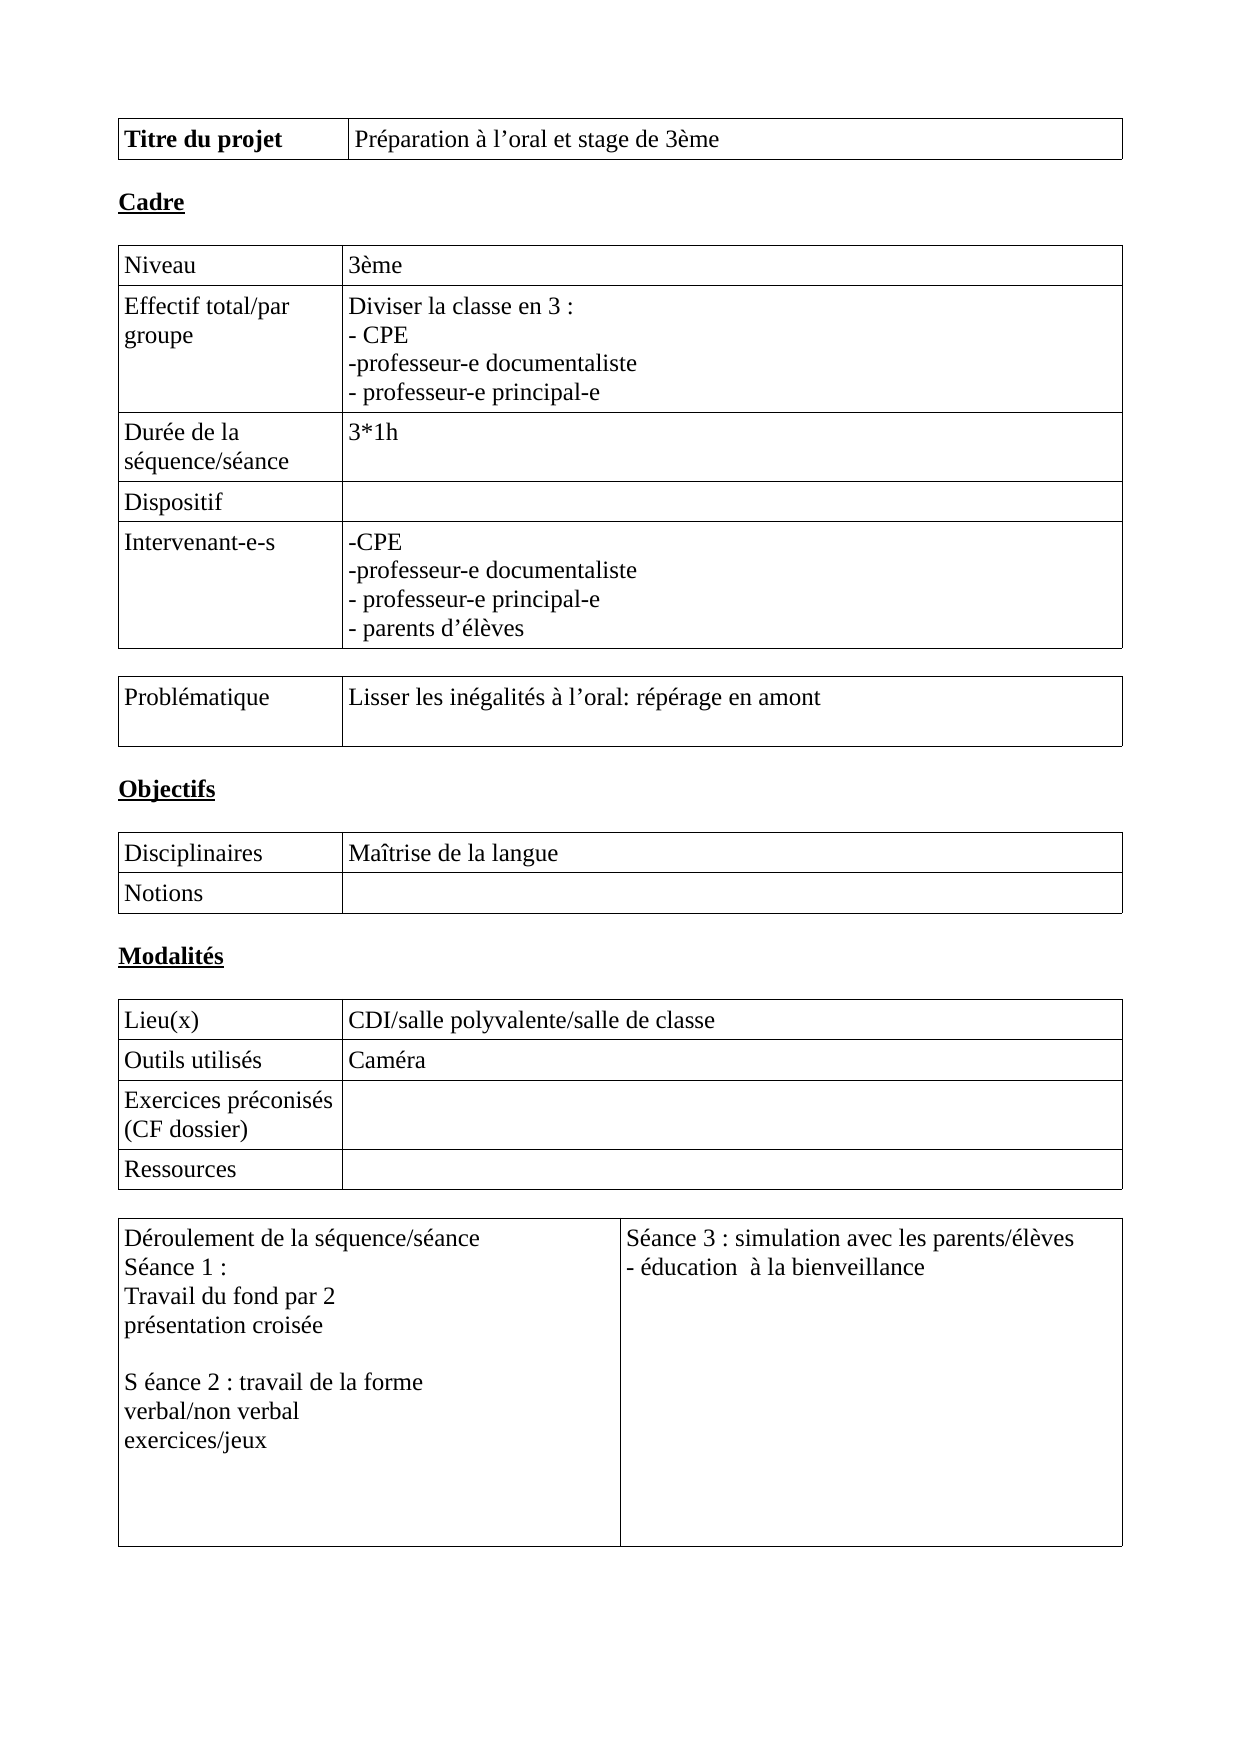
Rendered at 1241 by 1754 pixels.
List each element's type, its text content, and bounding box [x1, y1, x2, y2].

table_cell Effectif total/par groupe [119, 286, 342, 412]
table_header Lieu(x) [119, 1000, 342, 1039]
table_cell -CPE -professeur-e documentaliste - professeur-e principal-e - parents d’élèves [343, 522, 1122, 648]
table_cell Diviser la classe en 3 : - CPE -professeur-e documentaliste - professeur-e principal-e [343, 286, 1122, 412]
table_header Préparation à l’oral et stage de 3ème [349, 119, 1122, 158]
table_cell Intervenant-e-s [119, 522, 342, 648]
text Cadre [118, 187, 1122, 216]
table_header CDI/salle polyvalente/salle de classe [343, 1000, 1122, 1039]
table_cell Outils utilisés [119, 1040, 342, 1079]
table_cell [343, 873, 1122, 912]
table_header Lisser les inégalités à l’oral: répérage en amont [343, 677, 1122, 746]
table_header Niveau [119, 246, 342, 285]
table_header Déroulement de la séquence/séance Séance 1 : Travail du fond par 2 présentation croisée S éance 2 : travail de la forme verbal/non verbal exercices/jeux [119, 1219, 620, 1546]
table_header Disciplinaires [119, 833, 342, 872]
table_cell Notions [119, 873, 342, 912]
table_cell Exercices préconisés (CF dossier) [119, 1081, 342, 1148]
table_cell [343, 1081, 1122, 1148]
table_cell Caméra [343, 1040, 1122, 1079]
table_header Problématique [119, 677, 342, 746]
table_header Maîtrise de la langue [343, 833, 1122, 872]
table_cell 3*1h [343, 413, 1122, 481]
table_header 3ème [343, 246, 1122, 285]
table_cell Ressources [119, 1150, 342, 1189]
table_header Séance 3 : simulation avec les parents/élèves - éducation à la bienveillance [621, 1219, 1122, 1546]
text Objectifs [118, 774, 1122, 803]
table_cell [343, 1150, 1122, 1189]
text Modalités [118, 941, 1122, 970]
table_cell [343, 482, 1122, 521]
table_header Titre du projet [119, 119, 348, 158]
table_cell Dispositif [119, 482, 342, 521]
table_cell Durée de la séquence/séance [119, 413, 342, 481]
